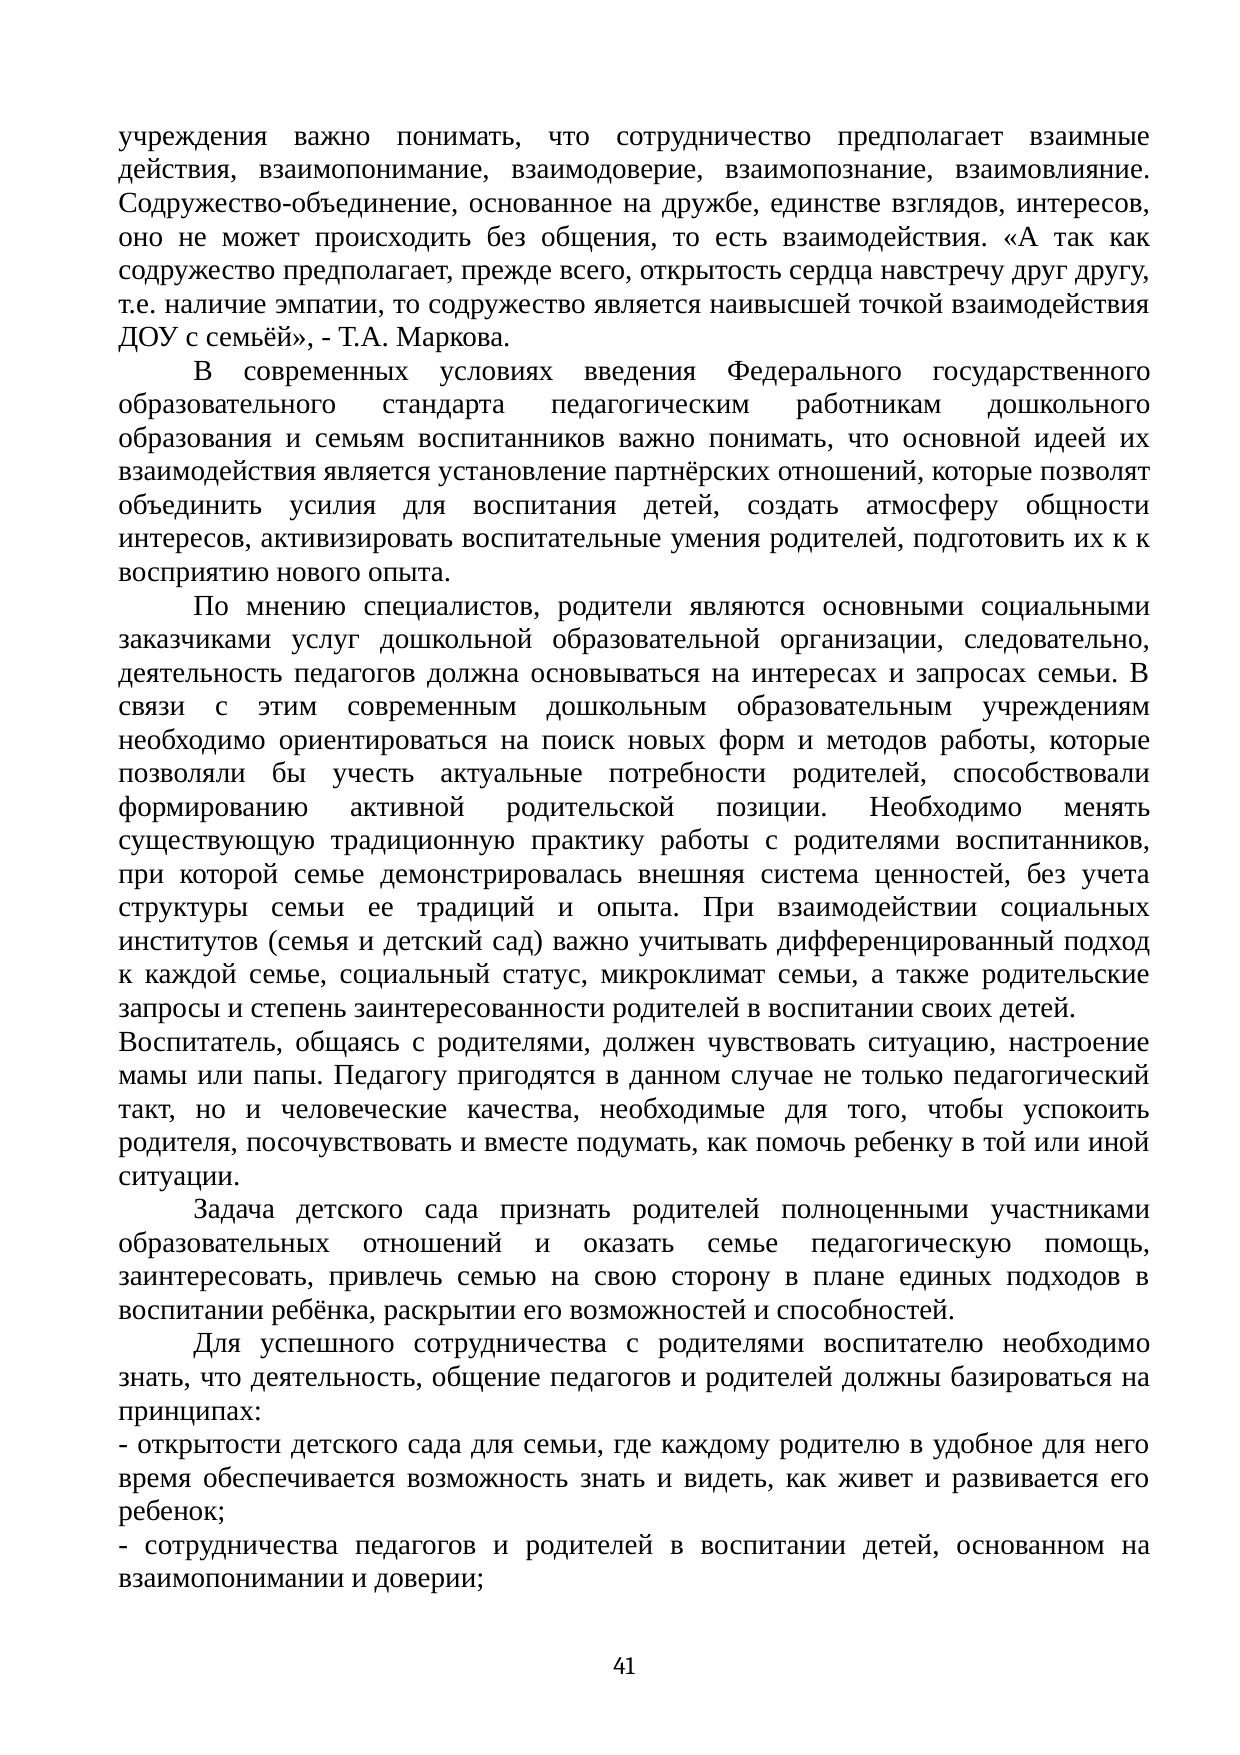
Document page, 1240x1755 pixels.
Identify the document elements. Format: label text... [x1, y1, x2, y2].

text В современных условиях введения Федерального государственного образовательного стандарта педагогическим работникам дошкольного образования и семьям воспитанников важно понимать, что основной идеей их взаимодействия является установление партнёрских отношений, которые позволят объединить усилия для воспитания детей, создать атмосферу общности интересов, активизировать воспитательные умения родителей, подготовить их к к восприятию нового опыта. [118, 353, 1151, 588]
text учреждения важно понимать, что сотрудничество предполагает взаимные действия, взаимопонимание, взаимодоверие, взаимопознание, взаимовлияние. Содружество-объединение, основанное на дружбе, единстве взглядов, интересов, оно не может происходить без общения, то есть взаимодействия. «А так как содружество предполагает, прежде всего, открытость сердца навстречу друг другу, т.е. наличие эмпатии, то содружество является наивысшей точкой взаимодействия ДОУ с семьёй», - Т.А. Маркова. [118, 118, 1151, 353]
text - открытости детского сада для семьи, где каждому родителю в удобное для него время обеспечивается возможность знать и видеть, как живет и развивается его ребенок; [118, 1426, 1151, 1527]
text Для успешного сотрудничества с родителями воспитателю необходимо знать, что деятельность, общение педагогов и родителей должны базироваться на принципах: [118, 1326, 1151, 1426]
text Воспитатель, общаясь с родителями, должен чувствовать ситуацию, настроение мамы или папы. Педагогу пригодятся в данном случае не только педагогический такт, но и человеческие качества, необходимые для того, чтобы успокоить родителя, посочувствовать и вместе подумать, как помочь ребенку в той или иной ситуации. [118, 1024, 1151, 1191]
text - сотрудничества педагогов и родителей в воспитании детей, основанном на взаимопонимании и доверии; [118, 1527, 1151, 1594]
text Задача детского сада признать родителей полноценными участниками образовательных отношений и оказать семье педагогическую помощь, заинтересовать, привлечь семью на свою сторону в плане единых подходов в воспитании ребёнка, раскрытии его возможностей и способностей. [118, 1191, 1151, 1326]
text По мнению специалистов, родители являются основными социальными заказчиками услуг дошкольной образовательной организации, следовательно, деятельность педагогов должна основываться на интересах и запросах семьи. В связи с этим современным дошкольным образовательным учреждениям необходимо ориентироваться на поиск новых форм и методов работы, которые позволяли бы учесть актуальные потребности родителей, способствовали формированию активной родительской позиции. Необходимо менять существующую традиционную практику работы с родителями воспитанников, при которой семье демонстрировалась внешняя система ценностей, без учета структуры семьи ее традиций и опыта. При взаимодействии социальных институтов (семья и детский сад) важно учитывать дифференцированный подход к каждой семье, социальный статус, микроклимат семьи, а также родительские запросы и степень заинтересованности родителей в воспитании своих детей. [118, 588, 1151, 1024]
